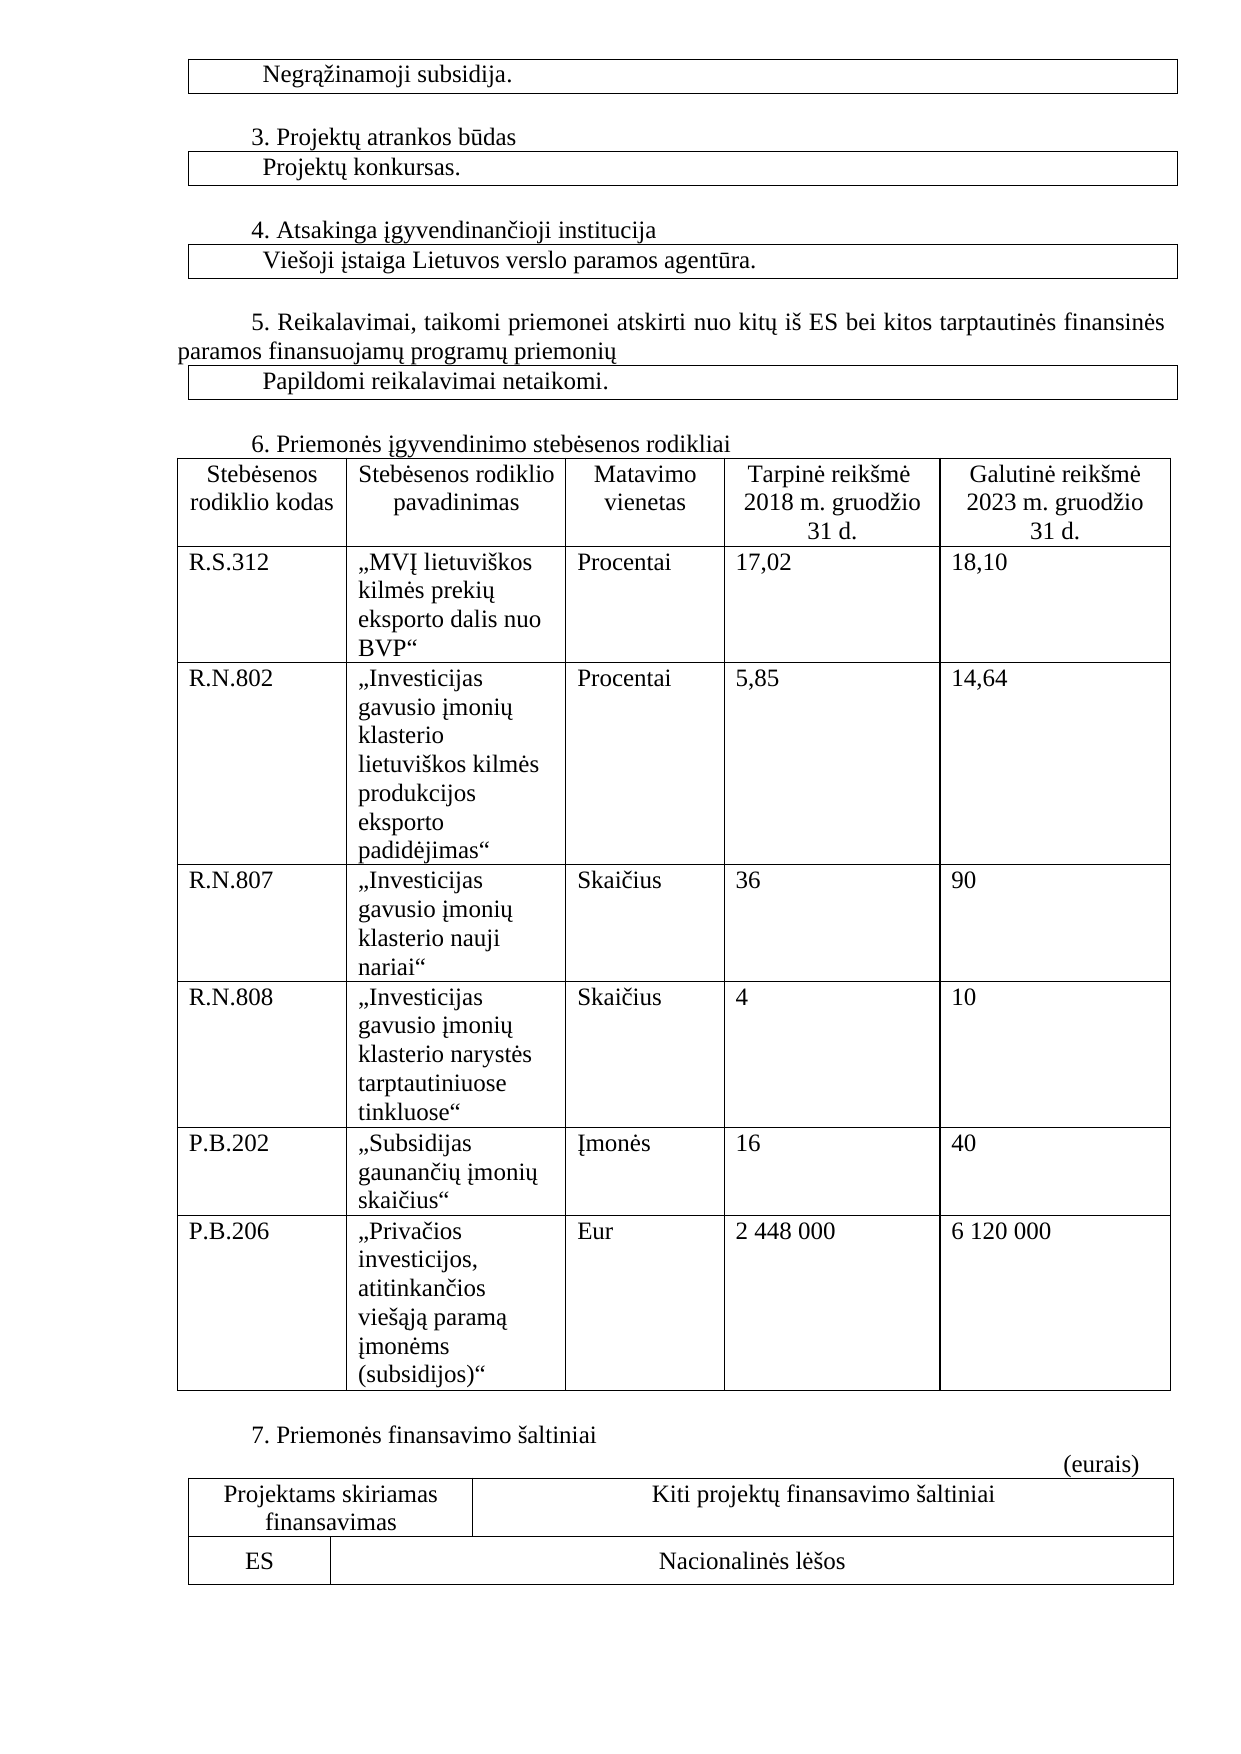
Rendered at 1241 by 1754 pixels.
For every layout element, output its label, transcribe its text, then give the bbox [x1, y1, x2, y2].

table_cell R.N.802 [178, 663, 346, 864]
table_cell P.B.202 [178, 1128, 346, 1215]
table_header Matavimo vienetas [566, 459, 724, 546]
table_cell 18,10 [941, 547, 1170, 662]
table_cell 4 [725, 982, 939, 1127]
table_cell „Investicijas gavusio įmonių klasterio lietuviškos kilmės produkcijos eksporto padidėjimas“ [347, 663, 565, 864]
table_cell Procentai [566, 663, 724, 864]
table_cell 10 [941, 982, 1170, 1127]
text (eurais) [177, 1449, 1167, 1478]
table_cell Skaičius [566, 865, 724, 981]
table_cell R.N.807 [178, 865, 346, 981]
table_cell „Investicijas gavusio įmonių klasterio nauji nariai“ [347, 865, 565, 981]
table_header Stebėsenos rodiklio kodas [178, 459, 346, 546]
table_cell 36 [725, 865, 939, 981]
text 4. Atsakinga įgyvendinančioji institucija [177, 215, 1167, 244]
table_header Projektams skiriamas finansavimas [189, 1479, 472, 1536]
table_cell 5,85 [725, 663, 939, 864]
table_cell 90 [941, 865, 1170, 981]
text 6. Priemonės įgyvendinimo stebėsenos rodikliai [177, 429, 1167, 458]
table_header Tarpinė reikšmė 2018 m. gruodžio 31 d. [725, 459, 939, 546]
text 5. Reikalavimai, taikomi priemonei atskirti nuo kitų iš ES bei kitos tarptautinės finansinės paramos finansuojamų programų priemonių [177, 307, 1167, 365]
text 3. Projektų atrankos būdas [177, 122, 1167, 151]
table_cell 6 120 000 [941, 1216, 1170, 1390]
table_cell ES [189, 1537, 330, 1584]
table_cell R.S.312 [178, 547, 346, 662]
table_cell 16 [725, 1128, 939, 1215]
table_header Papildomi reikalavimai netaikomi. [189, 366, 1177, 399]
table_cell Procentai [566, 547, 724, 662]
table_cell „Privačios investicijos, atitinkančios viešąją paramą įmonėms (subsidijos)“ [347, 1216, 565, 1390]
table_cell 2 448 000 [725, 1216, 939, 1390]
table_cell Skaičius [566, 982, 724, 1127]
table_header Kiti projektų finansavimo šaltiniai [473, 1479, 1173, 1536]
table_header Viešoji įstaiga Lietuvos verslo paramos agentūra. [189, 245, 1177, 278]
table_header Stebėsenos rodiklio pavadinimas [347, 459, 565, 546]
table_header Galutinė reikšmė 2023 m. gruodžio 31 d. [941, 459, 1170, 546]
table_cell 40 [941, 1128, 1170, 1215]
table_cell Nacionalinės lėšos [331, 1537, 1173, 1584]
text 7. Priemonės finansavimo šaltiniai [177, 1420, 1167, 1449]
table_header Negrąžinamoji subsidija. [189, 60, 1177, 92]
table_cell Įmonės [566, 1128, 724, 1215]
table_header Projektų konkursas. [189, 152, 1177, 185]
table_cell „Investicijas gavusio įmonių klasterio narystės tarptautiniuose tinkluose“ [347, 982, 565, 1127]
table_cell „MVĮ lietuviškos kilmės prekių eksporto dalis nuo BVP“ [347, 547, 565, 662]
table_cell „Subsidijas gaunančių įmonių skaičius“ [347, 1128, 565, 1215]
table_cell 14,64 [941, 663, 1170, 864]
table_cell 17,02 [725, 547, 939, 662]
table_cell Eur [566, 1216, 724, 1390]
table_cell R.N.808 [178, 982, 346, 1127]
table_cell P.B.206 [178, 1216, 346, 1390]
